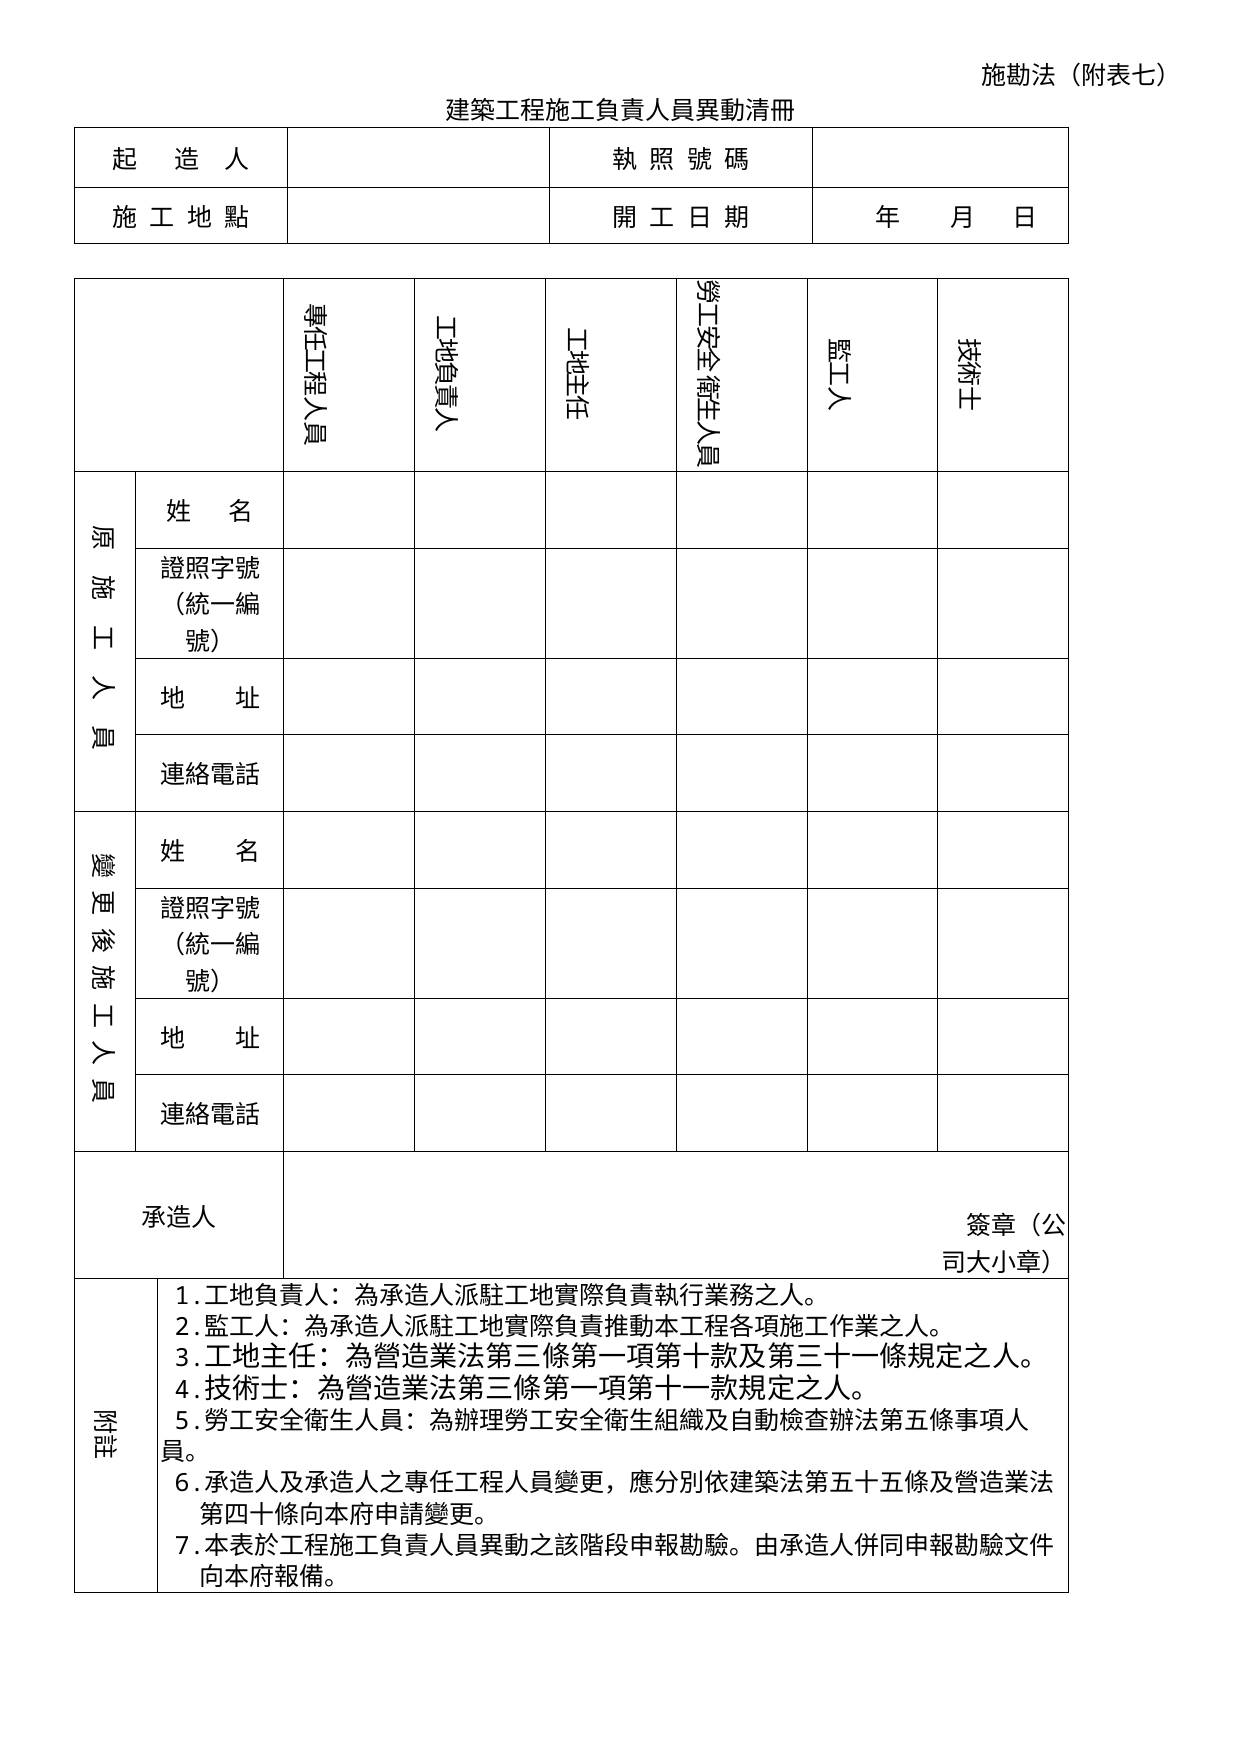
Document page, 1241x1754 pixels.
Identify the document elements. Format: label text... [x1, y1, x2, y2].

table_cell 地 址 [136, 999, 283, 1074]
table_cell [284, 472, 414, 548]
table_cell [546, 472, 676, 548]
table_cell [415, 1075, 545, 1151]
table_header 起 造 人 [75, 128, 287, 187]
table_cell [808, 812, 937, 888]
table_cell [546, 889, 676, 997]
table_cell 變 更 後 施 工 人 員 [75, 812, 135, 1151]
table_cell 附註 [75, 1279, 157, 1592]
table_cell [677, 549, 807, 657]
table_cell [677, 735, 807, 811]
table_cell [677, 1075, 807, 1151]
table_cell [677, 812, 807, 888]
table_cell 勞工安全 衛生人員 [677, 279, 807, 471]
table_cell [284, 999, 414, 1074]
table_cell [938, 659, 1068, 734]
table_cell 監工人 [808, 279, 937, 471]
table_cell 專任工程人員 [284, 279, 414, 471]
table_cell [546, 735, 676, 811]
table_cell [808, 1075, 937, 1151]
table_cell [808, 659, 937, 734]
table_cell [808, 549, 937, 657]
table_cell [677, 889, 807, 997]
table_cell [938, 1075, 1068, 1151]
table_cell 開 工 日 期 [550, 188, 812, 243]
table_cell [75, 279, 283, 471]
table_cell 證照字號 （統一編號） [136, 549, 283, 657]
table_cell 工地負責人 [415, 279, 545, 471]
table_cell [546, 999, 676, 1074]
table_cell [284, 549, 414, 657]
table_cell [808, 999, 937, 1074]
table_cell [75, 244, 1069, 278]
table_cell 證照字號 （統一編號） [136, 889, 283, 997]
table_cell [808, 472, 937, 548]
table_cell [677, 999, 807, 1074]
table_cell [546, 1075, 676, 1151]
table_cell [415, 735, 545, 811]
table_cell [284, 1075, 414, 1151]
table_cell [415, 549, 545, 657]
table_cell [415, 659, 545, 734]
text 施勘法（附表七） [59, 59, 1181, 90]
table_cell [808, 735, 937, 811]
table_header 執 照 號 碼 [550, 128, 812, 187]
text 建築工程施工負責人員異動清冊 [59, 90, 1181, 127]
table_cell [415, 812, 545, 888]
table_cell [938, 735, 1068, 811]
table_cell [677, 659, 807, 734]
table_cell 姓 名 [136, 812, 283, 888]
table_header [813, 128, 1068, 187]
table_cell [546, 549, 676, 657]
table_cell [284, 735, 414, 811]
table_cell 原 施 工 人 員 [75, 472, 135, 811]
table_cell [677, 472, 807, 548]
table_cell 1.工地負責人：為承造人派駐工地實際負責執行業務之人。 2.監工人：為承造人派駐工地實際負責推動本工程各項施工作業之人。 3.工地主任：為營造業法第三條第一項第十款及第三十一條規定之人。 4.技術士：為營造業法第三條第一項第十一款規定之人。 5.勞工安全衛生人員：為辦理勞工安全衛生組織及自動檢查辦法第五條事項人員。 6.承造人及承造人之專任工程人員變更，應分別依建築法第五十五條及營造業法第四十條向本府申請變更。 7.本表於工程施工負責人員異動之該階段申報勘驗。由承造人併同申報勘驗文件向本府報備。 [158, 1279, 1068, 1592]
table_cell [808, 889, 937, 997]
table_cell [546, 812, 676, 888]
table_cell [938, 999, 1068, 1074]
table_cell 連絡電話 [136, 1075, 283, 1151]
table_cell 地 址 [136, 659, 283, 734]
table_cell [938, 549, 1068, 657]
table_cell [284, 659, 414, 734]
table_cell [415, 472, 545, 548]
table_cell 姓 名 [136, 472, 283, 548]
table_cell [938, 889, 1068, 997]
table_cell [288, 188, 549, 243]
table_cell [938, 812, 1068, 888]
table_cell [415, 889, 545, 997]
table_cell [938, 472, 1068, 548]
table_cell 施 工 地 點 [75, 188, 287, 243]
table_cell [284, 889, 414, 997]
table_cell 簽章（公司大小章） [284, 1152, 1068, 1278]
table_cell 工地主任 [546, 279, 676, 471]
table_cell 技術士 [938, 279, 1068, 471]
table_cell [546, 659, 676, 734]
table_cell 承造人 [75, 1152, 283, 1278]
table_header [288, 128, 549, 187]
table_cell [415, 999, 545, 1074]
table_cell 年 月 日 [813, 188, 1068, 243]
table_cell 連絡電話 [136, 735, 283, 811]
table_cell [284, 812, 414, 888]
